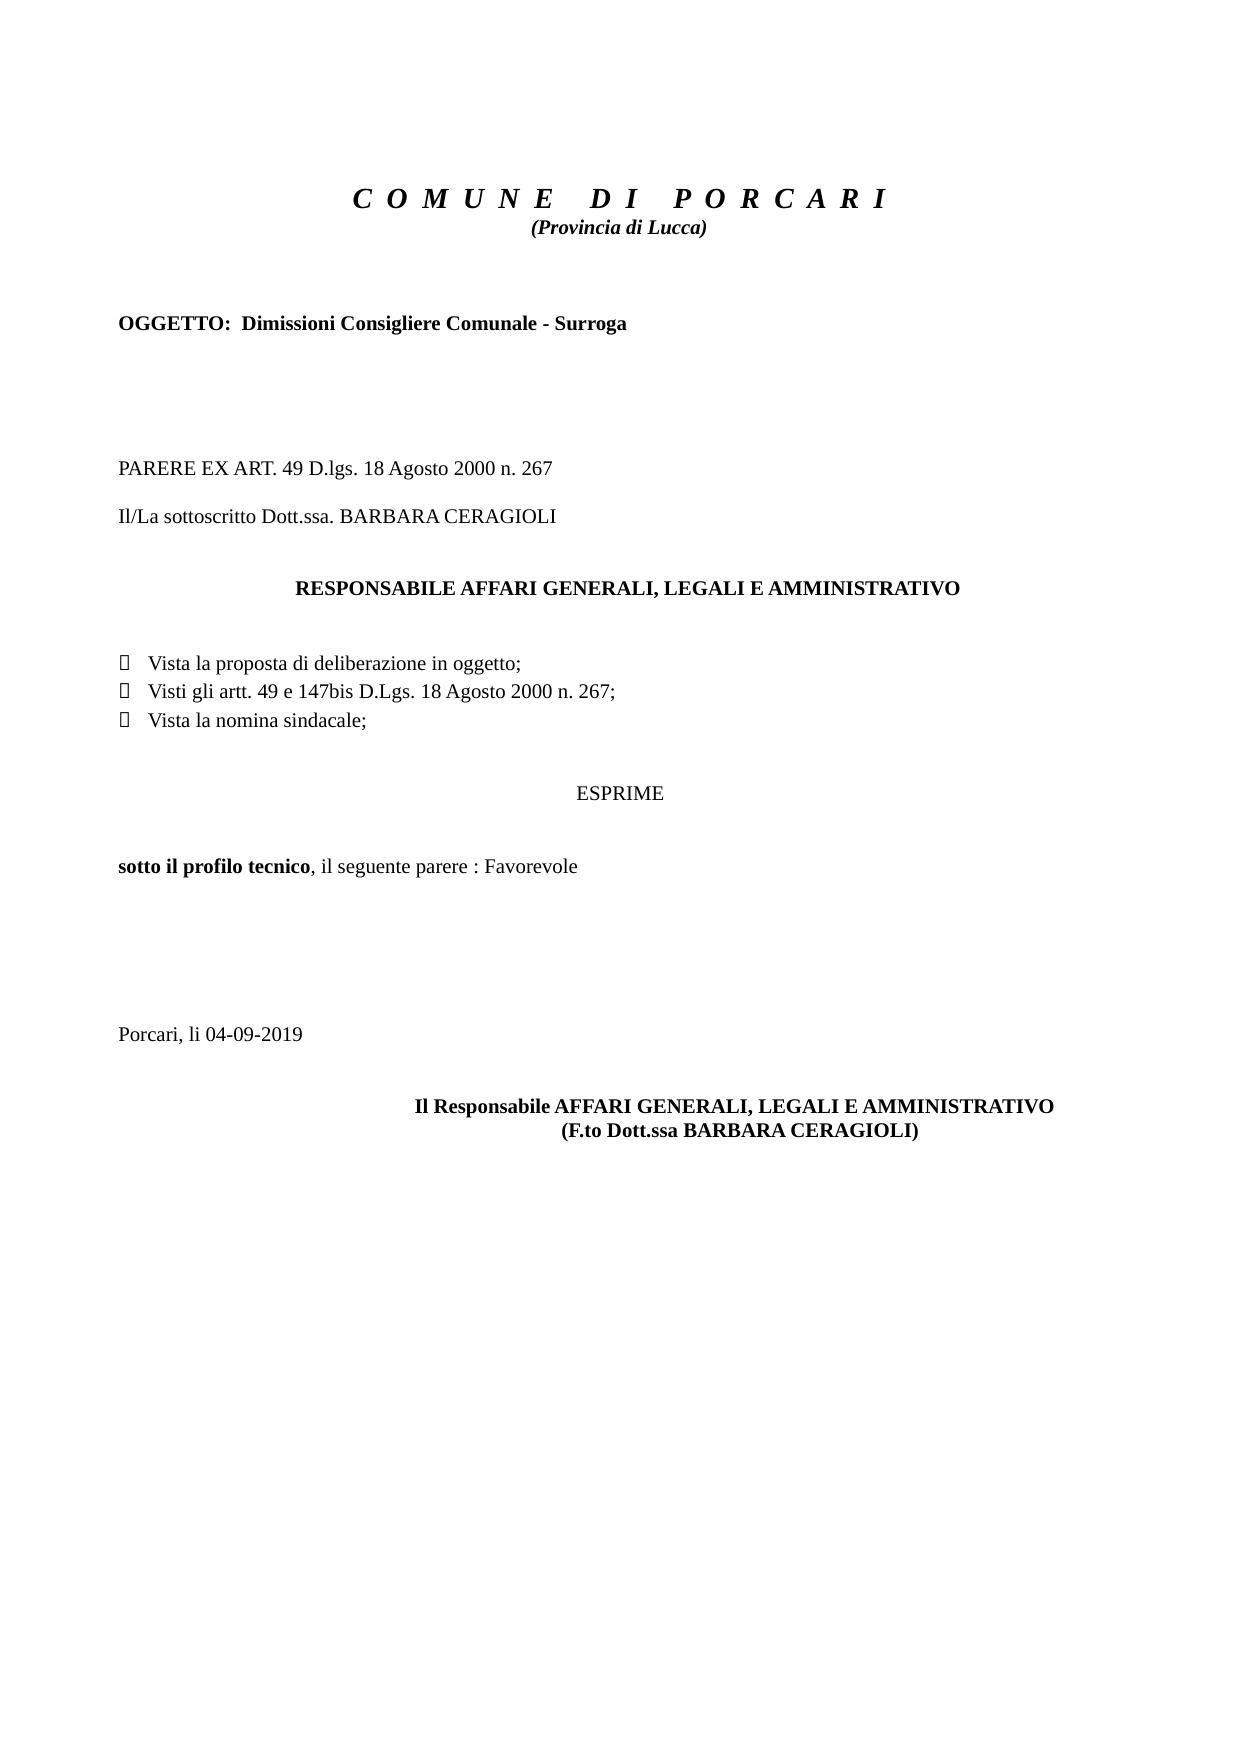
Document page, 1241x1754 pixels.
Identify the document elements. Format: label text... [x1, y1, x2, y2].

text sotto il profilo tecnico, il seguente parere : Favorevole [118, 853, 1122, 878]
text ESPRIME [118, 781, 1122, 805]
text Il Responsabile AFFARI GENERALI, LEGALI E AMMINISTRATIVO [118, 1094, 1122, 1118]
text C O M U N E D I P O R C A R I [118, 181, 1122, 215]
text Il/La sottoscritto Dott.ssa. BARBARA CERAGIOLI [118, 503, 1122, 528]
text OGGETTO: Dimissioni Consigliere Comunale - Surroga [118, 311, 1122, 335]
text Porcari, li 04-09-2019 [118, 1022, 1122, 1046]
text  Visti gli artt. 49 e 147bis D.Lgs. 18 Agosto 2000 n. 267; [118, 676, 1122, 705]
text  Vista la proposta di deliberazione in oggetto; [118, 648, 1122, 676]
text (F.to Dott.ssa BARBARA CERAGIOLI) [118, 1118, 1122, 1142]
text (Provincia di Lucca) [118, 215, 1122, 239]
text  Vista la nomina sindacale; [118, 705, 1122, 733]
text RESPONSABILE AFFARI GENERALI, LEGALI E AMMINISTRATIVO [118, 576, 1122, 600]
text PARERE EX ART. 49 D.lgs. 18 Agosto 2000 n. 267 [118, 455, 1122, 479]
